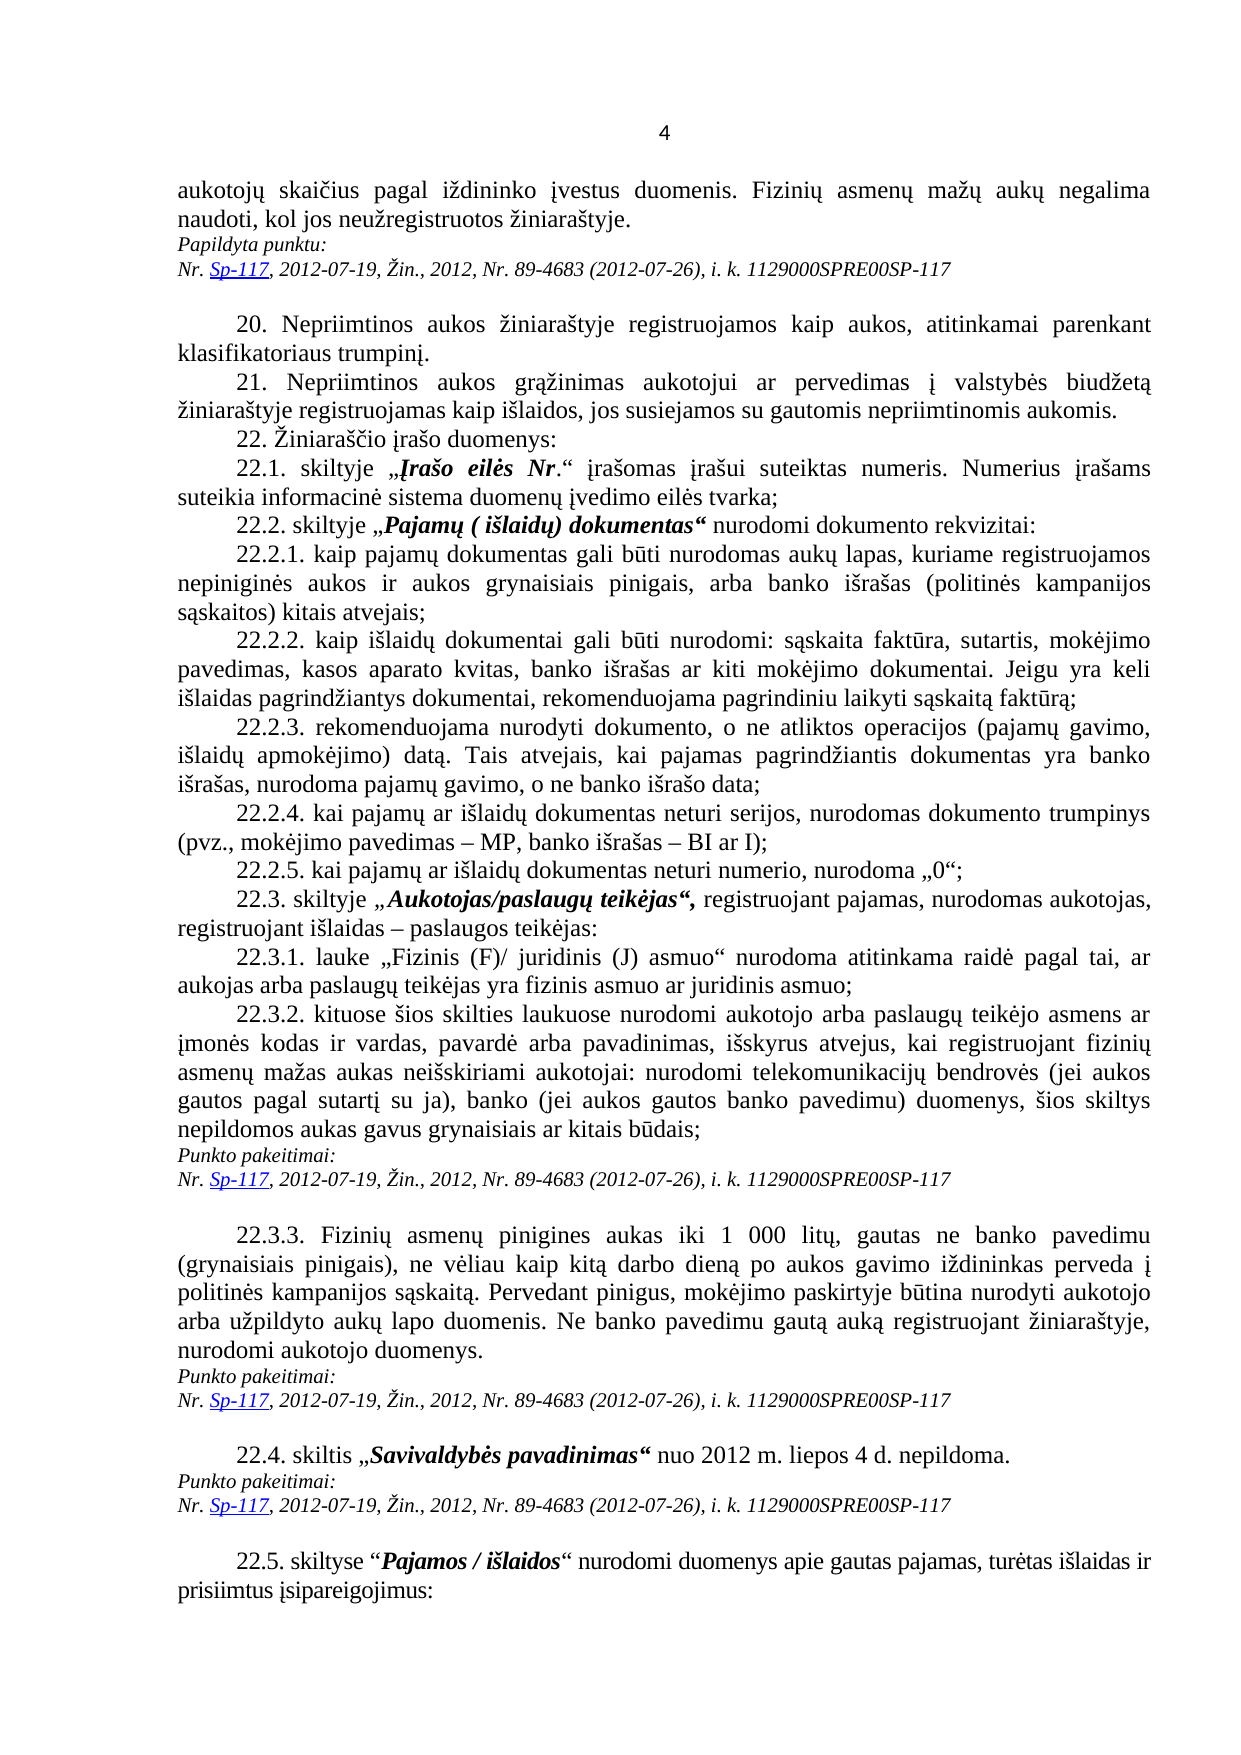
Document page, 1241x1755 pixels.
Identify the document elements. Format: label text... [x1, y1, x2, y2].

text 22.3.3. Fizinių asmenų pinigines aukas iki 1 000 litų, gautas ne banko pavedimu (grynaisiais pinigais), ne vėliau kaip kitą darbo dieną po aukos gavimo iždininkas perveda į politinės kampanijos sąskaitą. Pervedant pinigus, mokėjimo paskirtyje būtina nurodyti aukotojo arba užpildyto aukų lapo duomenis. Ne banko pavedimu gautą auką registruojant žiniaraštyje, nurodomi aukotojo duomenys. [177, 1220, 1152, 1364]
text Nr. Sp-117, 2012-07-19, Žin., 2012, Nr. 89-4683 (2012-07-26), i. k. 1129000SPRE00SP-117 [177, 256, 1152, 281]
text Punkto pakeitimai: [177, 1143, 1152, 1167]
text 21. Nepriimtinos aukos grąžinimas aukotojui ar pervedimas į valstybės biudžetą žiniaraštyje registruojamas kaip išlaidos, jos susiejamos su gautomis nepriimtinomis aukomis. [177, 367, 1152, 424]
text Punkto pakeitimai: [177, 1364, 1152, 1388]
text 22.3. skiltyje „Aukotojas/paslaugų teikėjas“, registruojant pajamas, nurodomas aukotojas, registruojant išlaidas – paslaugos teikėjas: [177, 884, 1152, 942]
text 22.5. skiltyse “Pajamos / išlaidos“ nurodomi duomenys apie gautas pajamas, turėtas išlaidas ir prisiimtus įsipareigojimus: [177, 1546, 1152, 1604]
text Papildyta punktu: [177, 232, 1152, 256]
text 22.3.1. lauke „Fizinis (F)/ juridinis (J) asmuo“ nurodoma atitinkama raidė pagal tai, ar aukojas arba paslaugų teikėjas yra fizinis asmuo ar juridinis asmuo; [177, 942, 1152, 999]
text 22.2. skiltyje „Pajamų ( išlaidų) dokumentas“ nurodomi dokumento rekvizitai: [177, 511, 1152, 539]
text 22.1. skiltyje „Įrašo eilės Nr.“ įrašomas įrašui suteiktas numeris. Numerius įrašams suteikia informacinė sistema duomenų įvedimo eilės tvarka; [177, 453, 1152, 511]
text 22.3.2. kituose šios skilties laukuose nurodomi aukotojo arba paslaugų teikėjo asmens ar įmonės kodas ir vardas, pavardė arba pavadinimas, išskyrus atvejus, kai registruojant fizinių asmenų mažas aukas neišskiriami aukotojai: nurodomi telekomunikacijų bendrovės (jei aukos gautos pagal sutartį su ja), banko (jei aukos gautos banko pavedimu) duomenys, šios skiltys nepildomos aukas gavus grynaisiais ar kitais būdais; [177, 999, 1152, 1143]
text Nr. Sp-117, 2012-07-19, Žin., 2012, Nr. 89-4683 (2012-07-26), i. k. 1129000SPRE00SP-117 [177, 1388, 1152, 1412]
text 22.2.2. kaip išlaidų dokumentai gali būti nurodomi: sąskaita faktūra, sutartis, mokėjimo pavedimas, kasos aparato kvitas, banko išrašas ar kiti mokėjimo dokumentai. Jeigu yra keli išlaidas pagrindžiantys dokumentai, rekomenduojama pagrindiniu laikyti sąskaitą faktūrą; [177, 626, 1152, 712]
text Nr. Sp-117, 2012-07-19, Žin., 2012, Nr. 89-4683 (2012-07-26), i. k. 1129000SPRE00SP-117 [177, 1167, 1152, 1191]
text 22. Žiniaraščio įrašo duomenys: [177, 424, 1152, 453]
text 22.2.1. kaip pajamų dokumentas gali būti nurodomas aukų lapas, kuriame registruojamos nepiniginės aukos ir aukos grynaisiais pinigais, arba banko išrašas (politinės kampanijos sąskaitos) kitais atvejais; [177, 539, 1152, 626]
text 22.2.3. rekomenduojama nurodyti dokumento, o ne atliktos operacijos (pajamų gavimo, išlaidų apmokėjimo) datą. Tais atvejais, kai pajamas pagrindžiantis dokumentas yra banko išrašas, nurodoma pajamų gavimo, o ne banko išrašo data; [177, 712, 1152, 798]
text Nr. Sp-117, 2012-07-19, Žin., 2012, Nr. 89-4683 (2012-07-26), i. k. 1129000SPRE00SP-117 [177, 1493, 1152, 1517]
text 22.4. skiltis „Savivaldybės pavadinimas“ nuo 2012 m. liepos 4 d. nepildoma. [177, 1441, 1152, 1469]
text Punkto pakeitimai: [177, 1469, 1152, 1493]
text 20. Nepriimtinos aukos žiniaraštyje registruojamos kaip aukos, atitinkamai parenkant klasifikatoriaus trumpinį. [177, 309, 1152, 367]
text 22.2.4. kai pajamų ar išlaidų dokumentas neturi serijos, nurodomas dokumento trumpinys (pvz., mokėjimo pavedimas – MP, banko išrašas – BI ar I); [177, 798, 1152, 856]
text 22.2.5. kai pajamų ar išlaidų dokumentas neturi numerio, nurodoma „0“; [177, 856, 1152, 884]
text aukotojų skaičius pagal iždininko įvestus duomenis. Fizinių asmenų mažų aukų negalima naudoti, kol jos neužregistruotos žiniaraštyje. [177, 175, 1152, 232]
